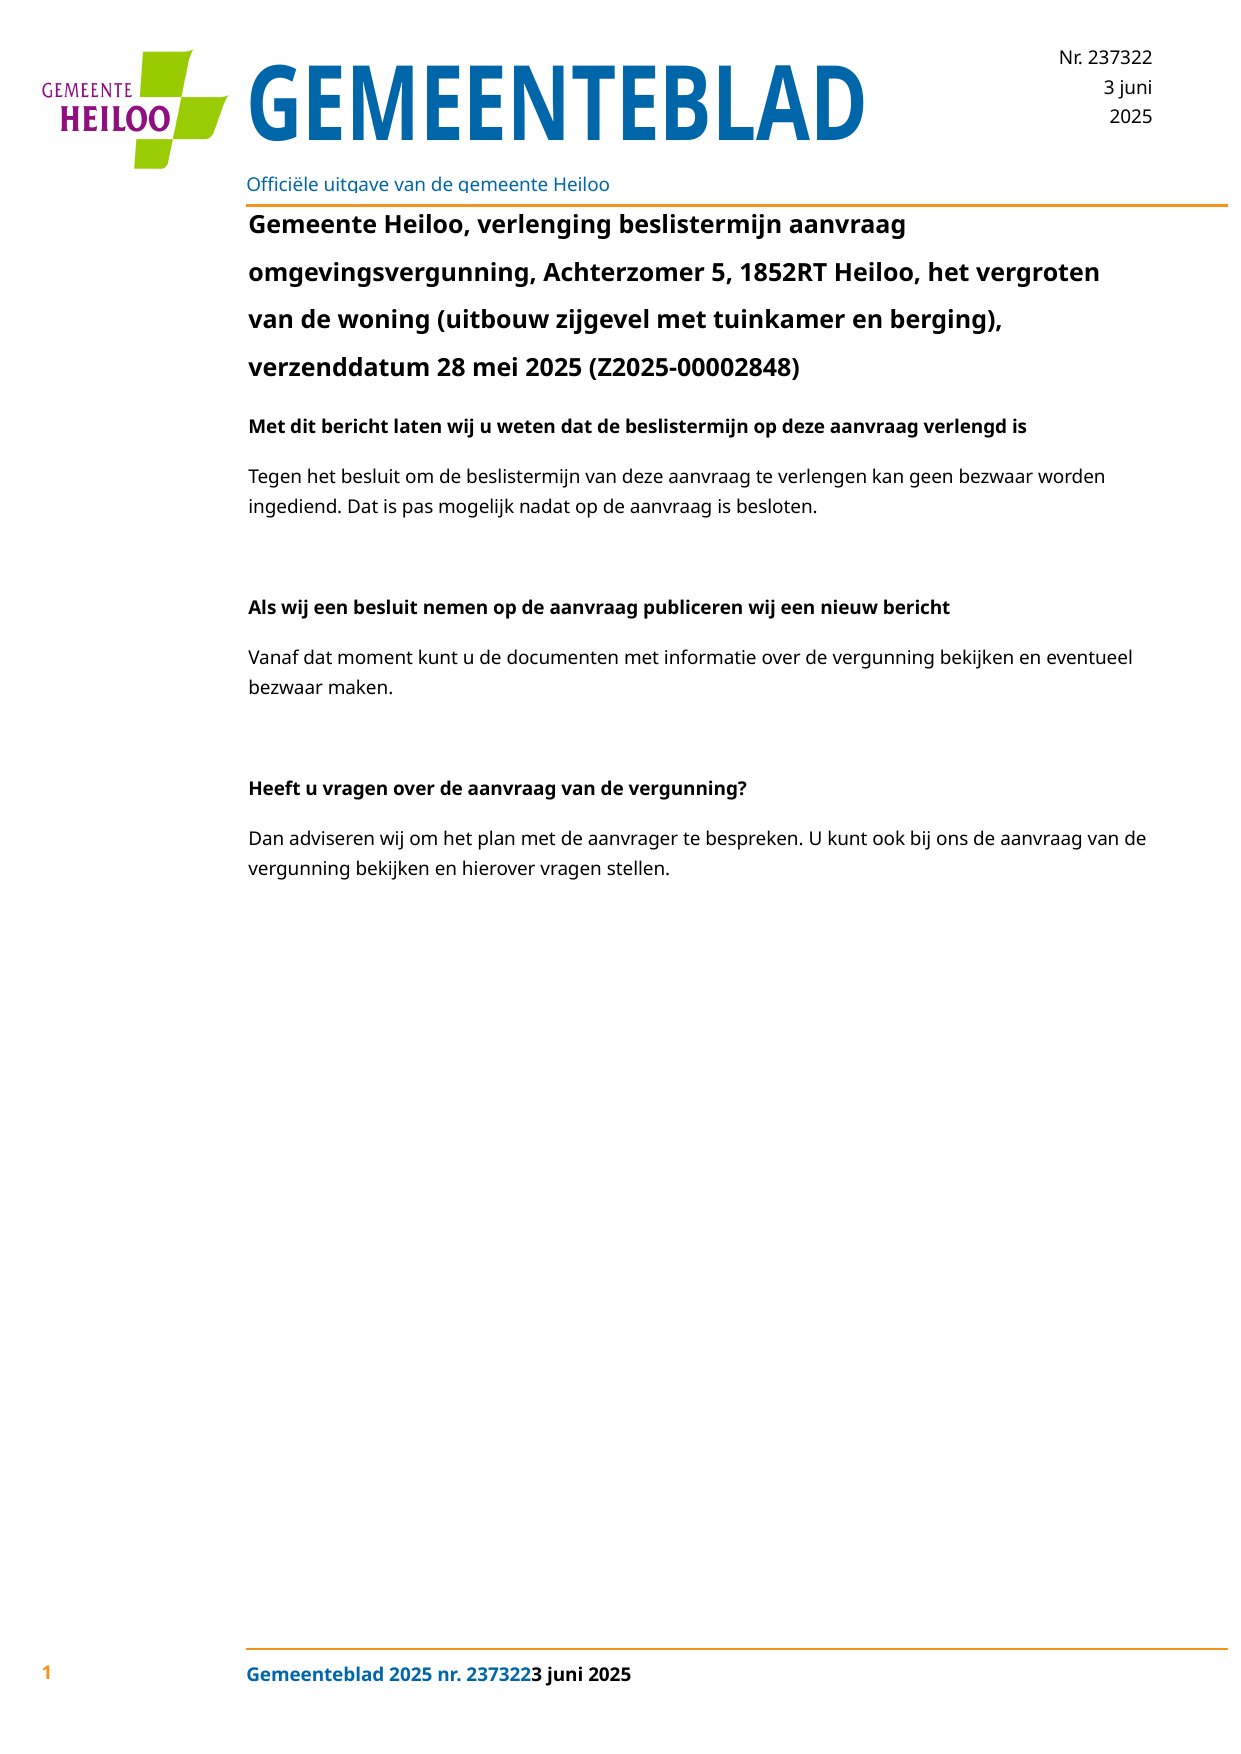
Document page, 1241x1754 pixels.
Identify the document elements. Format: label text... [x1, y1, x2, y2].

text Als wij een besluit nemen op de aanvraag publiceren wij een nieuw bericht [248, 594, 1152, 620]
text Dan adviseren wij om het plan met de aanvrager te bespreken. U kunt ook bij ons de aanvraag van de vergunning bekijken en hierover vragen stellen. [248, 825, 1152, 881]
text Heeft u vragen over de aanvraag van de vergunning? [248, 775, 1152, 801]
picture [41, 47, 231, 172]
text Gemeente Heiloo, verlenging beslistermijn aanvraag omgevingsvergunning, Achterzomer 5, 1852RT Heiloo, het vergroten van de woning (uitbouw zijgevel met tuinkamer en berging), verzenddatum 28 mei 2025 (Z2025-00002848) [248, 207, 1152, 384]
text Tegen het besluit om de beslistermijn van deze aanvraag te verlengen kan geen bezwaar worden ingediend. Dat is pas mogelijk nadat op de aanvraag is besloten. [248, 463, 1152, 519]
text Vanaf dat moment kunt u de documenten met informatie over de vergunning bekijken en eventueel bezwaar maken. [248, 644, 1152, 700]
text Met dit bericht laten wij u weten dat de beslistermijn op deze aanvraag verlengd is [248, 413, 1152, 439]
